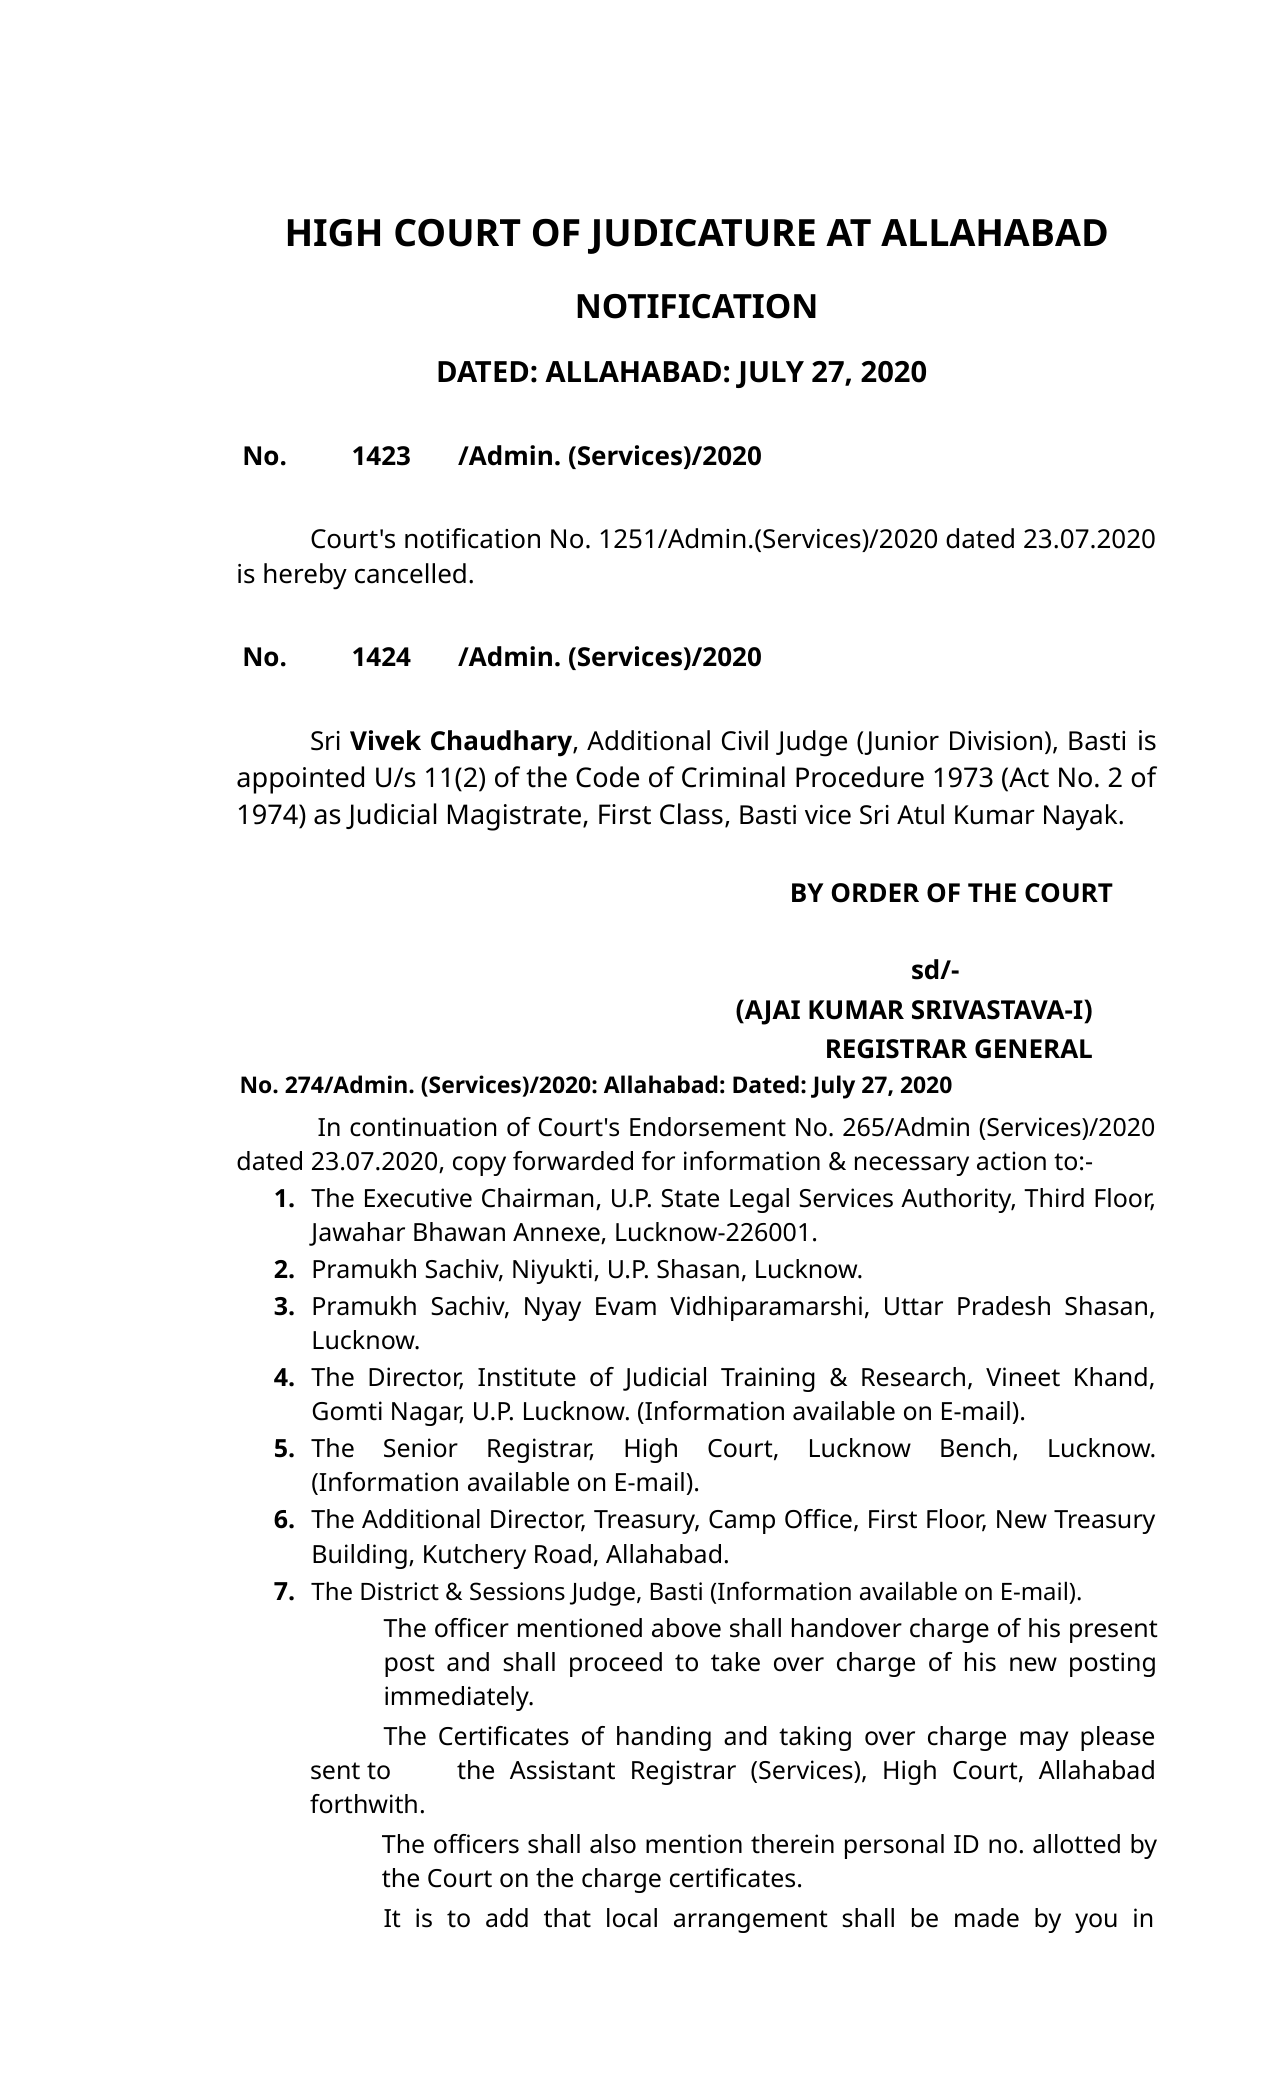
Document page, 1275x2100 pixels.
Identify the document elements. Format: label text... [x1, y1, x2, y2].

subtitle NOTIFICATION [236, 283, 1157, 329]
text HIGH COURT OF JUDICATURE AT ALLAHABAD [236, 207, 1157, 258]
list Pramukh Sachiv, Nyay Evam Vidhiparamarshi, Uttar Pradesh Shasan, Lucknow. [274, 1289, 1157, 1357]
table_header /Admin. (Services)/2020 [452, 633, 795, 683]
text In continuation of Court's Endorsement No. 265/Admin (Services)/2020 dated 23.07.2020, copy forwarded for information & necessary action to:- [236, 1109, 1157, 1177]
text It is to add that local arrangement shall be made by you in [310, 1901, 1155, 1935]
list The Senior Registrar, High Court, Lucknow Bench, Lucknow. (Information available on E-mail). [274, 1431, 1157, 1499]
list The Director, Institute of Judicial Training & Research, Vineet Khand, Gomti Nagar, U.P. Lucknow. (Information available on E-mail). [274, 1360, 1157, 1428]
table_header No. [236, 432, 310, 482]
table_header 1423 [310, 432, 452, 482]
text The officers shall also mention therein personal ID no. allotted by the Court on the charge certificates. [382, 1827, 1158, 1895]
text No. 274/Admin. (Services)/2020: Allahabad: Dated: July 27, 2020 [239, 1069, 1157, 1100]
list Pramukh Sachiv, Niyukti, U.P. Shasan, Lucknow. [274, 1252, 1157, 1286]
text sd/- [761, 952, 1157, 988]
text The Certificates of handing and taking over charge may please sent to the Assistant Registrar (Services), High Court, Allahabad forthwith. [310, 1719, 1157, 1821]
text BY ORDER OF THE COURT [236, 874, 1157, 911]
list The District & Sessions Judge, Basti (Information available on E-mail). [274, 1573, 1157, 1607]
text The officer mentioned above shall handover charge of his present post and shall proceed to take over charge of his new posting immediately. [313, 1610, 1158, 1713]
table_header /Admin. (Services)/2020 [452, 432, 795, 482]
text Sri Vivek Chaudhary, Additional Civil Judge (Junior Division), Basti is appointed U/s 11(2) of the Code of Criminal Procedure 1973 (Act No. 2 of 1974) as Judicial Magistrate, First Class, Basti vice Sri Atul Kumar Nayak. [236, 722, 1157, 832]
table_header No. [236, 633, 310, 683]
text Court's notification No. 1251/Admin.(Services)/2020 dated 23.07.2020 is hereby cancelled. [236, 520, 1157, 591]
table_header 1424 [310, 633, 452, 683]
text REGISTRAR GENERAL [236, 1031, 1157, 1066]
subtitle DATED: ALLAHABAD: JULY 27, 2020 [161, 351, 1202, 391]
text (AJAI KUMAR SRIVASTAVA-I) [390, 991, 1159, 1028]
list The Executive Chairman, U.P. State Legal Services Authority, Third Floor, Jawahar Bhawan Annexe, Lucknow-226001. [274, 1181, 1157, 1249]
list The Additional Director, Treasury, Camp Office, First Floor, New Treasury Building, Kutchery Road, Allahabad. [274, 1502, 1157, 1570]
